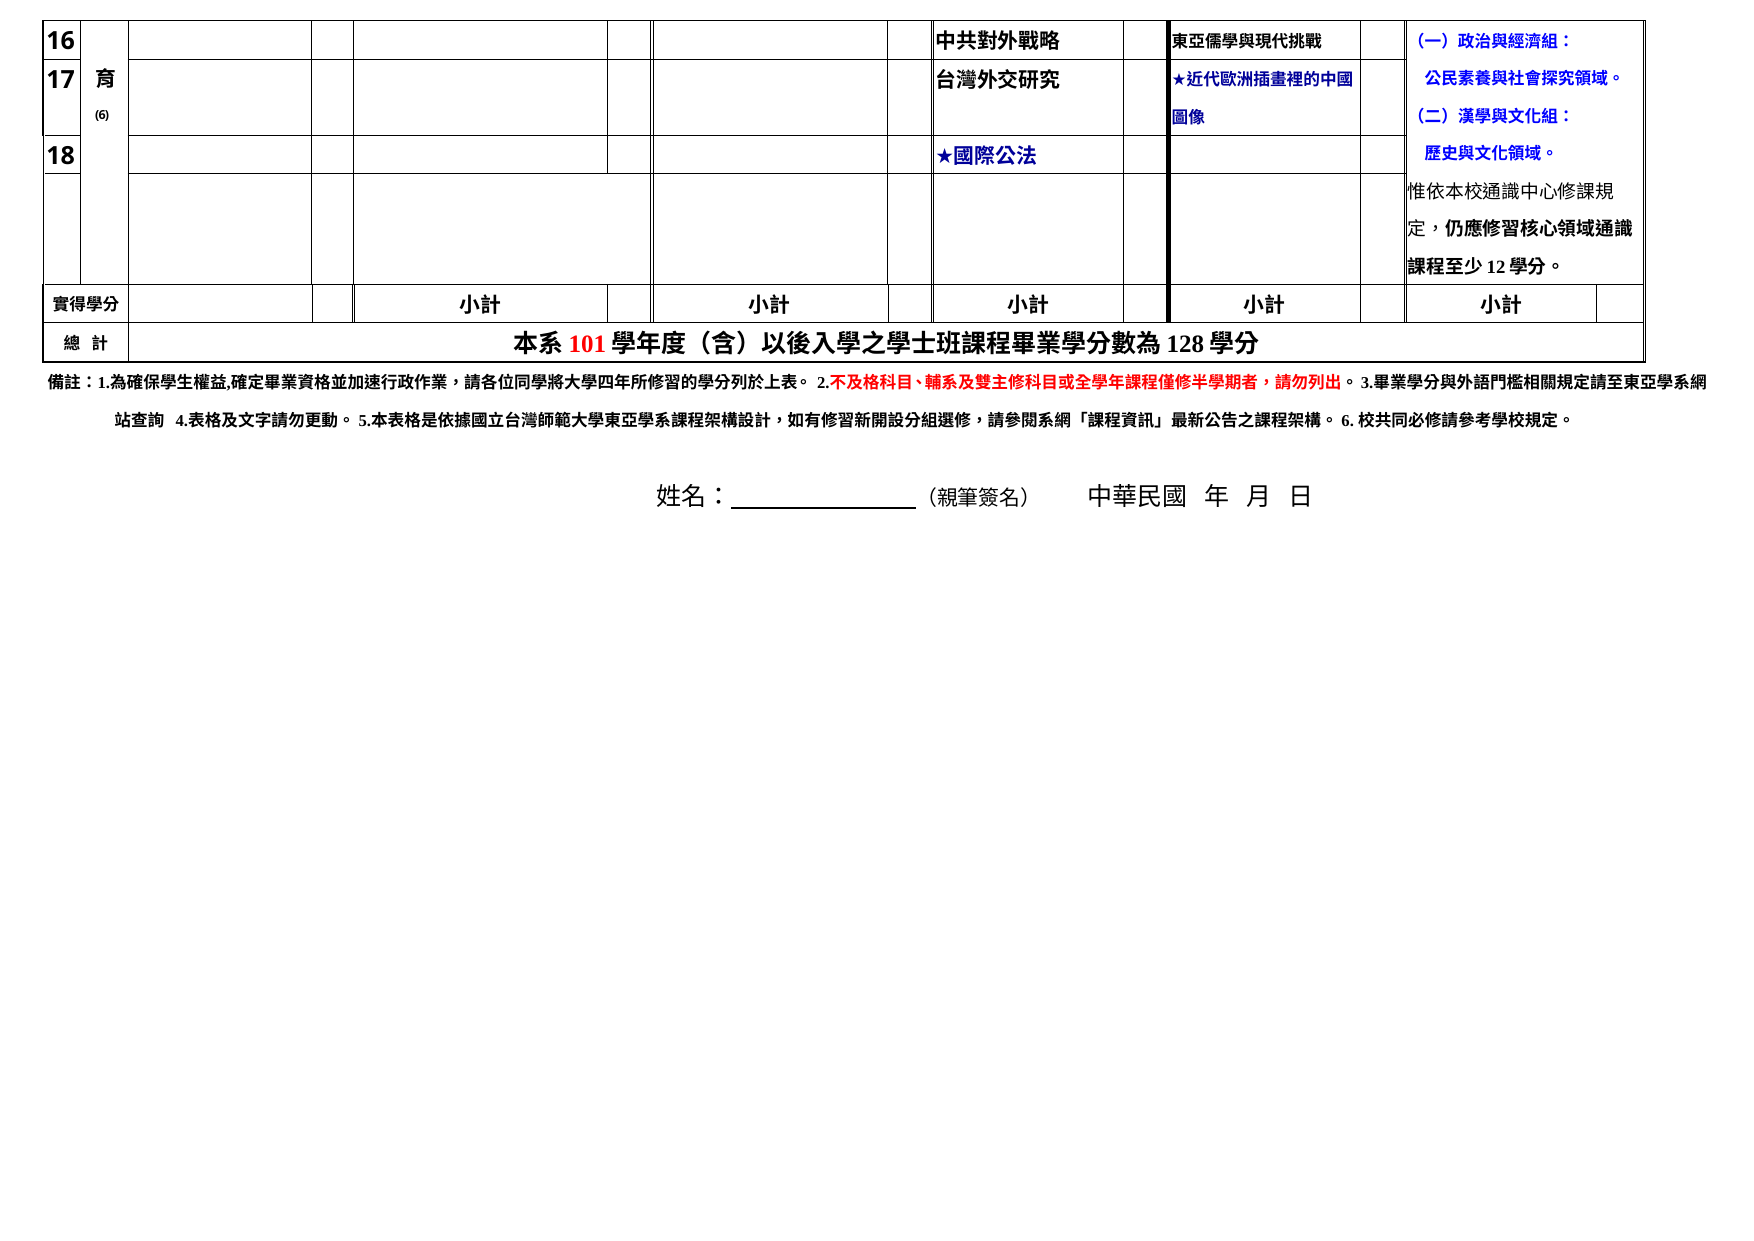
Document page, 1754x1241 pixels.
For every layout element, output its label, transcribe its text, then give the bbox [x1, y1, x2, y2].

table_cell [1171, 136, 1360, 173]
table_cell [1361, 285, 1404, 322]
table_cell 中共對外戰略 [934, 21, 1123, 59]
table_cell 小計 [1171, 285, 1360, 322]
table_cell [312, 60, 353, 135]
table_cell [1124, 285, 1166, 322]
table_cell [354, 136, 607, 173]
table_cell [44, 174, 80, 284]
table_cell [888, 174, 931, 284]
table_cell [608, 60, 650, 135]
table_cell [354, 21, 607, 59]
table_cell [1171, 174, 1360, 284]
table_cell [312, 21, 353, 59]
table_cell [312, 136, 353, 173]
table_cell [934, 174, 1123, 284]
table_cell [354, 174, 650, 284]
table_cell [1124, 60, 1166, 135]
table_cell 16 [44, 21, 80, 59]
table_cell 實得學分 [44, 285, 128, 322]
table_cell [654, 60, 887, 135]
table_cell [888, 60, 931, 135]
table_cell 小計 [934, 285, 1123, 322]
table_cell [654, 136, 887, 173]
table_cell [1361, 60, 1404, 135]
table_cell [608, 21, 650, 59]
table_cell 17 [44, 60, 80, 135]
table_cell [1124, 136, 1166, 173]
table_cell [1124, 174, 1166, 284]
table_cell 小計 [355, 285, 607, 322]
table_cell [654, 21, 887, 59]
table_cell 本系101學年度（含）以後入學之學士班課程畢業學分數為 128學分 [129, 323, 1643, 361]
table_cell [1597, 285, 1643, 322]
table_cell [608, 285, 650, 322]
table_cell [129, 285, 312, 322]
table_cell [129, 60, 311, 135]
table_cell 台灣外交研究 [934, 60, 1123, 135]
table_cell [888, 136, 931, 173]
table_cell [1361, 174, 1404, 284]
table_cell ★近代歐洲插畫裡的中國圖像 [1171, 60, 1360, 135]
table_cell [129, 174, 311, 284]
table_cell [654, 174, 887, 284]
text 備註：1.為確保學生權益,確定畢業資格並加速行政作業，請各位同學將大學四年所修習的學分列於上表。 2.不及格科目、輔系及雙主修科目或全學年課程僅修半學期者，請勿列出。 3.畢業學分與外語門檻相關規定請至東亞學系網站查詢 4.表格及文字請勿更動。 5.本表格是依據國立台灣師範大學東亞學系課程架構設計，如有修習新開設分組選修，請參閱系網「課程資訊」最新公告之課程架構。 6. 校共同必修請參考學校規定。 [47, 363, 1707, 438]
table_cell （一）政治與經濟組： 公民素養與社會探究領域。 （二）漢學與文化組： 歷史與文化領域。 惟依本校通識中心修課規定，仍應修習核心領域通識課程至少12學分。 [1407, 21, 1643, 284]
table_cell [1361, 21, 1404, 59]
table_cell 18 [44, 136, 80, 173]
table_cell [888, 21, 931, 59]
table_cell [608, 136, 650, 173]
table_cell [354, 60, 607, 135]
table_cell [1124, 21, 1166, 59]
table_cell [312, 174, 353, 284]
table_cell 小計 [1407, 285, 1596, 322]
table_cell [1361, 136, 1404, 173]
text 姓名： （親筆簽名） 中華民國 年 月 日 [70, 475, 1607, 513]
table_cell ★國際公法 [934, 136, 1123, 173]
table_cell 育 (6) [81, 21, 128, 284]
table_cell [313, 285, 352, 322]
table_cell 小計 [654, 285, 888, 322]
table_cell [889, 285, 931, 322]
table_cell [129, 21, 311, 59]
table_cell 總 計 [44, 323, 128, 361]
table_cell 東亞儒學與現代挑戰 [1171, 21, 1360, 59]
table_cell [129, 136, 311, 173]
